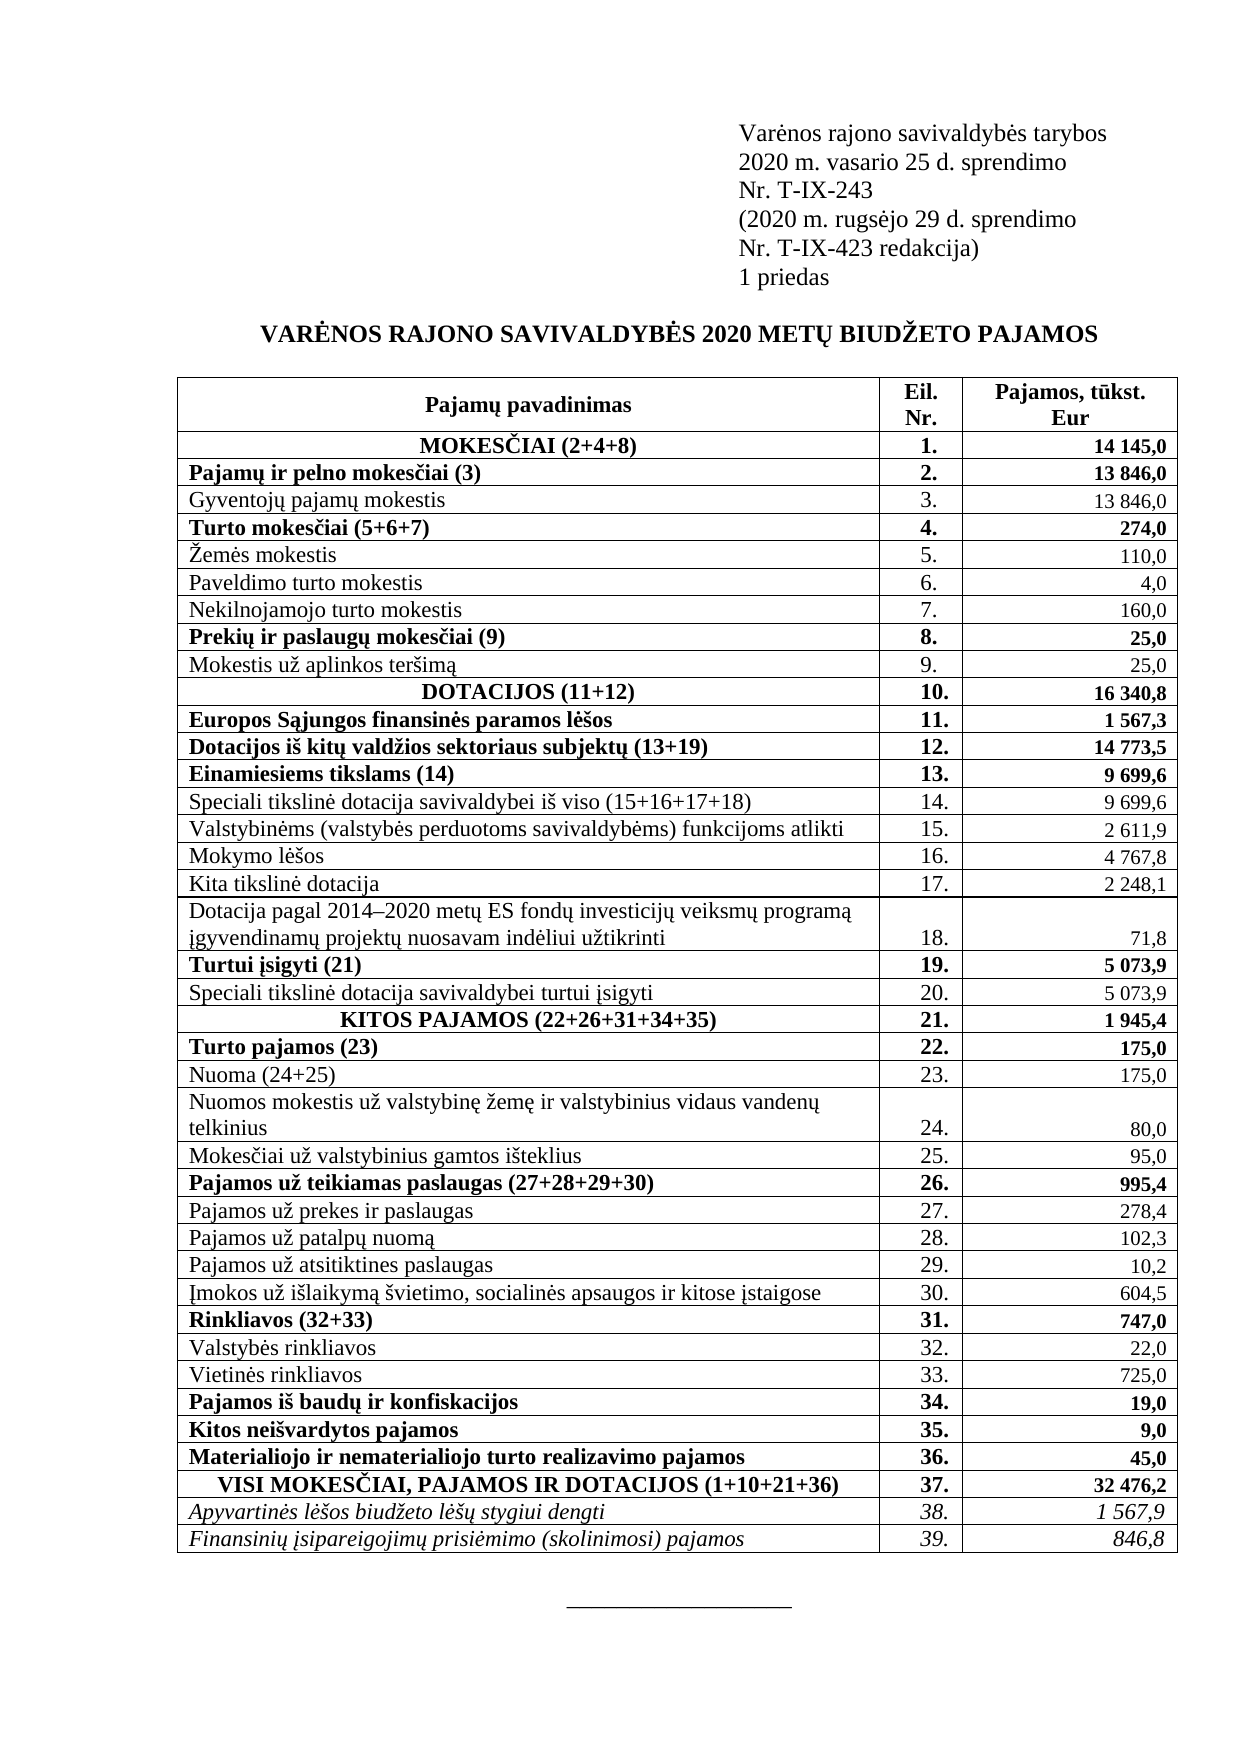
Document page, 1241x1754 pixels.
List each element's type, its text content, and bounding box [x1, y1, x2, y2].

table_cell Turto pajamos (23) [178, 1033, 879, 1060]
table_cell 995,4 [963, 1169, 1177, 1196]
table_cell Valstybinėms (valstybės perduotoms savivaldybėms) funkcijoms atlikti [178, 815, 879, 842]
table_cell 33. [880, 1361, 962, 1387]
table_cell 35. [880, 1416, 962, 1442]
table_cell 110,0 [963, 541, 1177, 568]
table_header Pajamos, tūkst. Eur [963, 378, 1177, 431]
table_cell 14 773,5 [963, 733, 1177, 759]
table_cell 1 567,9 [963, 1498, 1177, 1524]
table_cell Vietinės rinkliavos [178, 1361, 879, 1387]
table_cell Turto mokesčiai (5+6+7) [178, 514, 879, 540]
table_cell Rinkliavos (32+33) [178, 1306, 879, 1333]
table_cell 9 699,6 [963, 760, 1177, 787]
table_cell 19. [880, 951, 962, 977]
table_cell 29. [880, 1251, 962, 1278]
table_cell 10,2 [963, 1251, 1177, 1278]
table_cell Pajamos už atsitiktines paslaugas [178, 1251, 879, 1278]
text __________________ [177, 1582, 1181, 1610]
table_cell 7. [880, 596, 962, 622]
table_cell 1 945,4 [963, 1006, 1177, 1032]
table_cell 17. [880, 870, 962, 896]
text Varėnos rajono savivaldybės tarybos [603, 118, 1181, 147]
table_cell 4. [880, 514, 962, 540]
table_cell Mokestis už aplinkos teršimą [178, 651, 879, 677]
table_cell 14. [880, 788, 962, 814]
text 1 priedas [738, 262, 1181, 291]
table_cell 4 767,8 [963, 843, 1177, 869]
table_cell Turtui įsigyti (21) [178, 951, 879, 977]
table_cell 16. [880, 843, 962, 869]
text (2020 m. rugsėjo 29 d. sprendimo [738, 204, 1181, 233]
table_cell 2 248,1 [963, 870, 1177, 896]
table_cell MOKESČIAI (2+4+8) [178, 432, 879, 458]
table_cell 846,8 [963, 1525, 1177, 1552]
table_cell 26. [880, 1169, 962, 1196]
table_cell Žemės mokestis [178, 541, 879, 568]
table_cell Pajamos už teikiamas paslaugas (27+28+29+30) [178, 1169, 879, 1196]
table_cell Pajamų ir pelno mokesčiai (3) [178, 459, 879, 485]
table_cell Mokesčiai už valstybinius gamtos išteklius [178, 1142, 879, 1168]
table_cell 23. [880, 1061, 962, 1087]
table_cell Valstybės rinkliavos [178, 1334, 879, 1360]
table_cell Speciali tikslinė dotacija savivaldybei iš viso (15+16+17+18) [178, 788, 879, 814]
table_cell 2 611,9 [963, 815, 1177, 842]
table_cell 28. [880, 1224, 962, 1250]
table_cell 27. [880, 1197, 962, 1223]
table_cell 9,0 [963, 1416, 1177, 1442]
table_cell Nuoma (24+25) [178, 1061, 879, 1087]
table_cell 1. [880, 432, 962, 458]
table_cell 22. [880, 1033, 962, 1060]
table_cell 16 340,8 [963, 678, 1177, 704]
table_cell 39. [880, 1525, 962, 1552]
table_cell 45,0 [963, 1443, 1177, 1469]
table_cell 9 699,6 [963, 788, 1177, 814]
table_cell 31. [880, 1306, 962, 1333]
text Nr. T-IX-243 [738, 176, 1181, 204]
table_cell 71,8 [963, 898, 1177, 950]
table_cell 25. [880, 1142, 962, 1168]
table_cell 30. [880, 1279, 962, 1305]
table_cell Pajamos iš baudų ir konfiskacijos [178, 1389, 879, 1415]
table_cell 22,0 [963, 1334, 1177, 1360]
table_header Pajamų pavadinimas [178, 378, 879, 431]
text VARĖNOS RAJONO SAVIVALDYBĖS 2020 METŲ BIUDŽETO PAJAMOS [177, 319, 1181, 348]
table_cell Mokymo lėšos [178, 843, 879, 869]
table_cell 34. [880, 1389, 962, 1415]
table_cell 4,0 [963, 569, 1177, 595]
table_cell Paveldimo turto mokestis [178, 569, 879, 595]
table_cell 20. [880, 979, 962, 1005]
table_cell 37. [880, 1471, 962, 1497]
text Nr. T-IX-423 redakcija) [738, 233, 1181, 262]
table_cell 747,0 [963, 1306, 1177, 1333]
table_cell 175,0 [963, 1033, 1177, 1060]
table_cell Nuomos mokestis už valstybinę žemę ir valstybinius vidaus vandenų telkinius [178, 1088, 879, 1141]
table_cell 18. [880, 898, 962, 950]
table_cell 1 567,3 [963, 706, 1177, 732]
table_cell 80,0 [963, 1088, 1177, 1141]
table_cell Pajamos už patalpų nuomą [178, 1224, 879, 1250]
table_cell 38. [880, 1498, 962, 1524]
table_cell 32. [880, 1334, 962, 1360]
table_cell 14 145,0 [963, 432, 1177, 458]
table_cell Įmokos už išlaikymą švietimo, socialinės apsaugos ir kitose įstaigose [178, 1279, 879, 1305]
table_cell Finansinių įsipareigojimų prisiėmimo (skolinimosi) pajamos [178, 1525, 879, 1552]
table_cell 5 073,9 [963, 951, 1177, 977]
table_cell Dotacija pagal 2014–2020 metų ES fondų investicijų veiksmų programą įgyvendinamų projektų nuosavam indėliui užtikrinti [178, 898, 879, 950]
table_cell Gyventojų pajamų mokestis [178, 486, 879, 513]
table_cell 5. [880, 541, 962, 568]
table_cell 2. [880, 459, 962, 485]
table_cell Einamiesiems tikslams (14) [178, 760, 879, 787]
table_cell 6. [880, 569, 962, 595]
text 2020 m. vasario 25 d. sprendimo [738, 147, 1181, 176]
table_cell 11. [880, 706, 962, 732]
table_cell 13 846,0 [963, 486, 1177, 513]
table_cell 19,0 [963, 1389, 1177, 1415]
table_cell 10. [880, 678, 962, 704]
table_cell 36. [880, 1443, 962, 1469]
table_cell 13. [880, 760, 962, 787]
table_cell 725,0 [963, 1361, 1177, 1387]
table_cell KITOS PAJAMOS (22+26+31+34+35) [178, 1006, 879, 1032]
table_cell 160,0 [963, 596, 1177, 622]
table_header Eil. Nr. [880, 378, 962, 431]
table_cell 102,3 [963, 1224, 1177, 1250]
table_cell Dotacijos iš kitų valdžios sektoriaus subjektų (13+19) [178, 733, 879, 759]
table_cell Pajamos už prekes ir paslaugas [178, 1197, 879, 1223]
table_cell Kitos neišvardytos pajamos [178, 1416, 879, 1442]
table_cell 3. [880, 486, 962, 513]
table_cell Europos Sąjungos finansinės paramos lėšos [178, 706, 879, 732]
table_cell 9. [880, 651, 962, 677]
table_cell 32 476,2 [963, 1471, 1177, 1497]
table_cell Speciali tikslinė dotacija savivaldybei turtui įsigyti [178, 979, 879, 1005]
table_cell 21. [880, 1006, 962, 1032]
table_cell 25,0 [963, 651, 1177, 677]
table_cell 274,0 [963, 514, 1177, 540]
table_cell 604,5 [963, 1279, 1177, 1305]
table_cell 24. [880, 1088, 962, 1141]
table_cell 95,0 [963, 1142, 1177, 1168]
table_cell 278,4 [963, 1197, 1177, 1223]
table_cell VISI MOKESČIAI, PAJAMOS IR DOTACIJOS (1+10+21+36) [178, 1471, 879, 1497]
table_cell Apyvartinės lėšos biudžeto lėšų stygiui dengti [178, 1498, 879, 1524]
table_cell Prekių ir paslaugų mokesčiai (9) [178, 624, 879, 650]
table_cell 25,0 [963, 624, 1177, 650]
table_cell DOTACIJOS (11+12) [178, 678, 879, 704]
table_cell 15. [880, 815, 962, 842]
table_cell 13 846,0 [963, 459, 1177, 485]
table_cell Materialiojo ir nematerialiojo turto realizavimo pajamos [178, 1443, 879, 1469]
table_cell 8. [880, 624, 962, 650]
table_cell Nekilnojamojo turto mokestis [178, 596, 879, 622]
table_cell 5 073,9 [963, 979, 1177, 1005]
table_cell 175,0 [963, 1061, 1177, 1087]
table_cell Kita tikslinė dotacija [178, 870, 879, 896]
table_cell 12. [880, 733, 962, 759]
